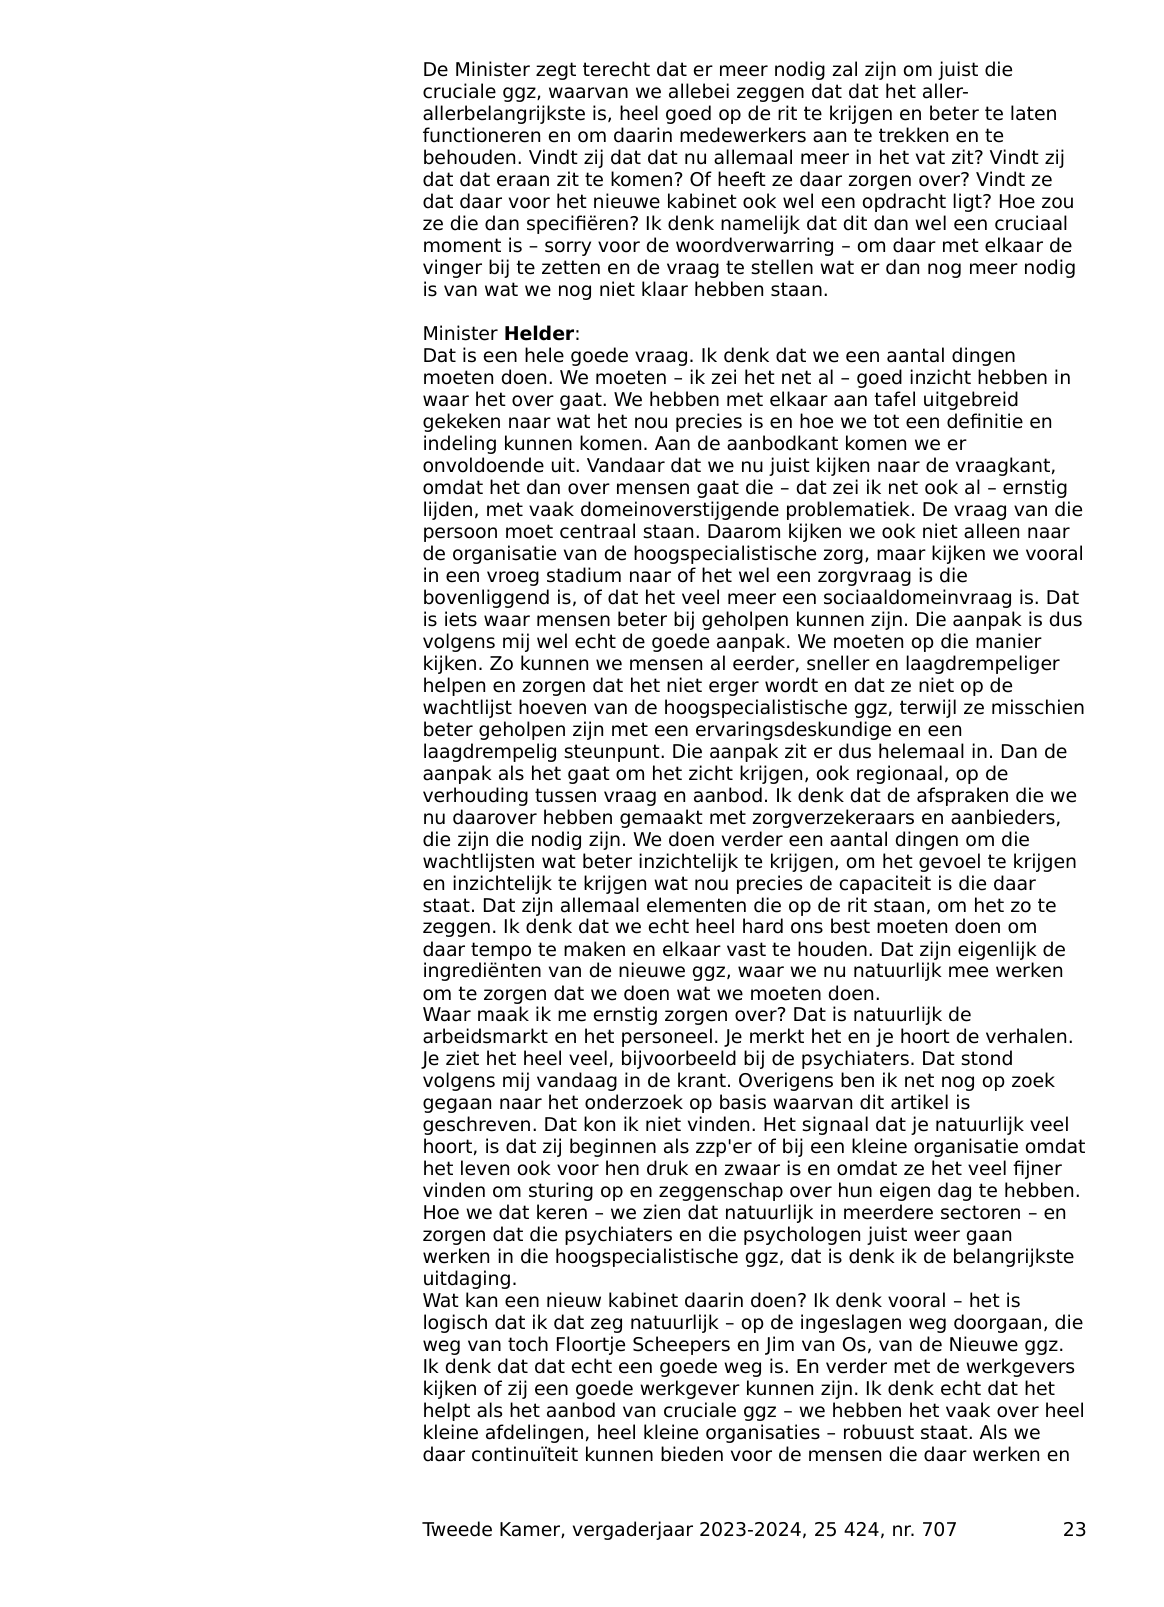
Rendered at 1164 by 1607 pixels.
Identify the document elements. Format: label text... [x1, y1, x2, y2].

text Waar maak ik me ernstig zorgen over? Dat is natuurlijk de arbeidsmarkt en het personeel. Je merkt het en je hoort de verhalen. Je ziet het heel veel, bijvoorbeeld bij de psychiaters. Dat stond volgens mij vandaag in de krant. Overigens ben ik net nog op zoek gegaan naar het onderzoek op basis waarvan dit artikel is geschreven. Dat kon ik niet vinden. Het signaal dat je natuurlijk veel hoort, is dat zij beginnen als zzp'er of bij een kleine organisatie omdat het leven ook voor hen druk en zwaar is en omdat ze het veel fijner vinden om sturing op en zeggenschap over hun eigen dag te hebben. Hoe we dat keren – we zien dat natuurlijk in meerdere sectoren – en zorgen dat die psychiaters en die psychologen juist weer gaan werken in die hoogspecialistische ggz, dat is denk ik de belangrijkste uitdaging. [422, 1004, 1087, 1290]
text Dat is een hele goede vraag. Ik denk dat we een aantal dingen moeten doen. We moeten – ik zei het net al – goed inzicht hebben in waar het over gaat. We hebben met elkaar aan tafel uitgebreid gekeken naar wat het nou precies is en hoe we tot een definitie en indeling kunnen komen. Aan de aanbodkant komen we er onvoldoende uit. Vandaar dat we nu juist kijken naar de vraagkant, omdat het dan over mensen gaat die – dat zei ik net ook al – ernstig lijden, met vaak domeinoverstijgende problematiek. De vraag van die persoon moet centraal staan. Daarom kijken we ook niet alleen naar de organisatie van de hoogspecialistische zorg, maar kijken we vooral in een vroeg stadium naar of het wel een zorgvraag is die bovenliggend is, of dat het veel meer een sociaaldomeinvraag is. Dat is iets waar mensen beter bij geholpen kunnen zijn. Die aanpak is dus volgens mij wel echt de goede aanpak. We moeten op die manier kijken. Zo kunnen we mensen al eerder, sneller en laagdrempeliger helpen en zorgen dat het niet erger wordt en dat ze niet op de wachtlijst hoeven van de hoogspecialistische ggz, terwijl ze misschien beter geholpen zijn met een ervaringsdeskundige en een laagdrempelig steunpunt. Die aanpak zit er dus helemaal in. Dan de aanpak als het gaat om het zicht krijgen, ook regionaal, op de verhouding tussen vraag en aanbod. Ik denk dat de afspraken die we nu daarover hebben gemaakt met zorgverzekeraars en aanbieders, die zijn die nodig zijn. We doen verder een aantal dingen om die wachtlijsten wat beter inzichtelijk te krijgen, om het gevoel te krijgen en inzichtelijk te krijgen wat nou precies de capaciteit is die daar staat. Dat zijn allemaal elementen die op de rit staan, om het zo te zeggen. Ik denk dat we echt heel hard ons best moeten doen om daar tempo te maken en elkaar vast te houden. Dat zijn eigenlijk de ingrediënten van de nieuwe ggz, waar we nu natuurlijk mee werken om te zorgen dat we doen wat we moeten doen. [422, 345, 1087, 1004]
text De Minister zegt terecht dat er meer nodig zal zijn om juist die cruciale ggz, waarvan we allebei zeggen dat dat het aller- allerbelangrijkste is, heel goed op de rit te krijgen en beter te laten functioneren en om daarin medewerkers aan te trekken en te behouden. Vindt zij dat dat nu allemaal meer in het vat zit? Vindt zij dat dat eraan zit te komen? Of heeft ze daar zorgen over? Vindt ze dat daar voor het nieuwe kabinet ook wel een opdracht ligt? Hoe zou ze die dan specifiëren? Ik denk namelijk dat dit dan wel een cruciaal moment is – sorry voor de woordverwarring – om daar met elkaar de vinger bij te zetten en de vraag te stellen wat er dan nog meer nodig is van wat we nog niet klaar hebben staan. [422, 59, 1087, 301]
text Minister Helder: [422, 323, 1087, 345]
text Wat kan een nieuw kabinet daarin doen? Ik denk vooral – het is logisch dat ik dat zeg natuurlijk – op de ingeslagen weg doorgaan, die weg van toch Floortje Scheepers en Jim van Os, van de Nieuwe ggz. Ik denk dat dat echt een goede weg is. En verder met de werkgevers kijken of zij een goede werkgever kunnen zijn. Ik denk echt dat het helpt als het aanbod van cruciale ggz – we hebben het vaak over heel kleine afdelingen, heel kleine organisaties – robuust staat. Als we daar continuïteit kunnen bieden voor de mensen die daar werken en [422, 1290, 1087, 1466]
